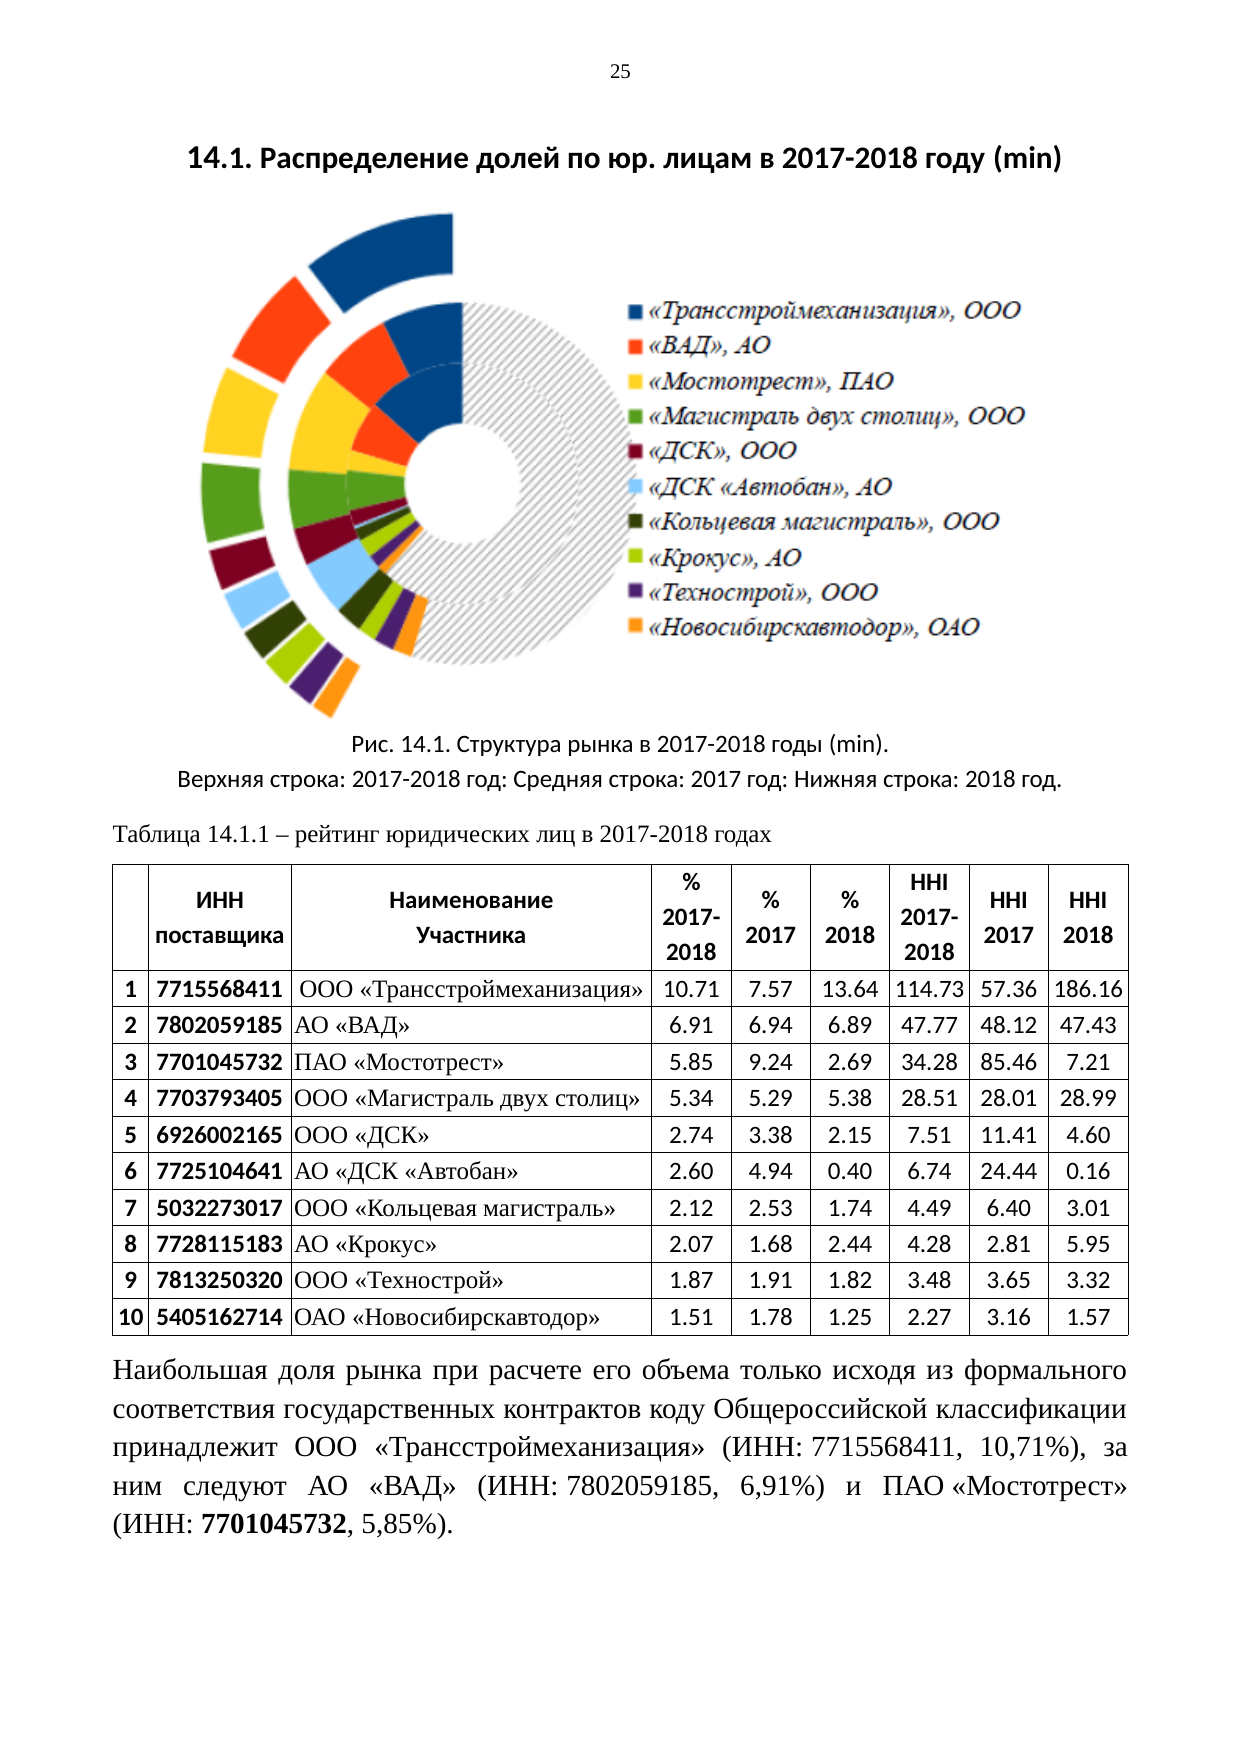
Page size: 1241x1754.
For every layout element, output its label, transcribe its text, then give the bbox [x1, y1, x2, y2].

table_cell 2,15 [811, 1117, 889, 1152]
table_cell 2,69 [811, 1044, 889, 1079]
table_cell 8 [113, 1226, 148, 1262]
table_cell 7802059185 [149, 1007, 291, 1043]
table_cell ООО «ДСК» [292, 1117, 651, 1152]
table_cell 7813250320 [149, 1263, 291, 1298]
table_cell АО «Крокус» [292, 1226, 651, 1262]
table_cell 5 [113, 1117, 148, 1152]
table_cell 2,74 [652, 1117, 731, 1152]
table_cell 2,44 [811, 1226, 889, 1262]
table_cell 28,99 [1049, 1080, 1128, 1116]
table_cell 2 [113, 1007, 148, 1043]
table_cell 1,25 [811, 1299, 889, 1334]
table_cell 5,29 [732, 1080, 810, 1116]
table_cell 7,21 [1049, 1044, 1128, 1079]
table_cell 2,53 [732, 1190, 810, 1225]
table_cell 24,44 [970, 1153, 1048, 1189]
table_cell 5405162714 [149, 1299, 291, 1334]
table_cell ПАО «Мостотрест» [292, 1044, 651, 1079]
table_header HHI 2017 [970, 865, 1048, 970]
table_cell 85,46 [970, 1044, 1048, 1079]
table_cell 28,01 [970, 1080, 1048, 1116]
table_cell 48,12 [970, 1007, 1048, 1043]
table_header Наименование Участника [292, 865, 651, 970]
table_cell 6,91 [652, 1007, 731, 1043]
table_cell 3,65 [970, 1263, 1048, 1298]
table_header % 2018 [811, 865, 889, 970]
table_cell 10,71 [652, 971, 731, 1006]
table_cell 2,81 [970, 1226, 1048, 1262]
table_cell 4,49 [890, 1190, 969, 1225]
table_cell 5,95 [1049, 1226, 1128, 1262]
table_cell 3,16 [970, 1299, 1048, 1334]
table_cell 1,87 [652, 1263, 731, 1298]
table_cell 9,24 [732, 1044, 810, 1079]
table_cell ОАО «Новосибирскавтодор» [292, 1299, 651, 1334]
table_cell 7,51 [890, 1117, 969, 1152]
table_cell 3,48 [890, 1263, 969, 1298]
table_cell 7,57 [732, 971, 810, 1006]
table_cell 7725104641 [149, 1153, 291, 1189]
table_cell ООО «Магистраль двух столиц» [292, 1080, 651, 1116]
table_cell 1,51 [652, 1299, 731, 1334]
table_cell 3 [113, 1044, 148, 1079]
table_cell 57,36 [970, 971, 1048, 1006]
table_cell 7728115183 [149, 1226, 291, 1262]
table_cell 7 [113, 1190, 148, 1225]
table_cell 2,60 [652, 1153, 731, 1189]
table_cell 13,64 [811, 971, 889, 1006]
table_cell 5,85 [652, 1044, 731, 1079]
table_header % 2017 [732, 865, 810, 970]
table_cell 4,60 [1049, 1117, 1128, 1152]
table_cell 6926002165 [149, 1117, 291, 1152]
table_cell АО «ДСК «Автобан» [292, 1153, 651, 1189]
table_cell 28,51 [890, 1080, 969, 1116]
text Таблица 14.1.1 – рейтинг юридических лиц в 2017-2018 годах [112, 819, 1128, 847]
table_cell 6,89 [811, 1007, 889, 1043]
table_cell 3,32 [1049, 1263, 1128, 1298]
table_cell 0,16 [1049, 1153, 1128, 1189]
table_cell 7715568411 [149, 971, 291, 1006]
table_header HHI 2017-2018 [890, 865, 969, 970]
table_cell ООО «Трансстроймеханизация» [292, 971, 651, 1006]
table_cell 5032273017 [149, 1190, 291, 1225]
table_cell 6 [113, 1153, 148, 1189]
text Наибольшая доля рынка при расчете его объема только исходя из формального соответствия государственных контрактов коду Общероссийской классификации принадлежит ООО «Трансстроймеханизация» (ИНН: 7715568411, 10,71%), за ним следуют АО «ВАД» (ИНН: 7802059185, 6,91%) и ПАО «Мостотрест» (ИНН: 7701045732, 5,85%). [112, 1352, 1128, 1540]
table_cell 5,34 [652, 1080, 731, 1116]
table_cell 1,74 [811, 1190, 889, 1225]
table_cell 6,40 [970, 1190, 1048, 1225]
table_cell 5,38 [811, 1080, 889, 1116]
table_cell 2,27 [890, 1299, 969, 1334]
table_cell 1,91 [732, 1263, 810, 1298]
table_cell 9 [113, 1263, 148, 1298]
table_cell 114,73 [890, 971, 969, 1006]
table_cell 11,41 [970, 1117, 1048, 1152]
table_cell 6,74 [890, 1153, 969, 1189]
table_cell 4,94 [732, 1153, 810, 1189]
table_cell 1,68 [732, 1226, 810, 1262]
table_cell 7701045732 [149, 1044, 291, 1079]
subtitle 14.1. Распределение долей по юр. лицам в 2017-2018 году (min) [112, 136, 1128, 177]
table_cell ООО «Технострой» [292, 1263, 651, 1298]
table_header [113, 865, 148, 970]
table_cell 1,78 [732, 1299, 810, 1334]
table_cell 1,57 [1049, 1299, 1128, 1334]
table_cell 4 [113, 1080, 148, 1116]
table_cell 34,28 [890, 1044, 969, 1079]
table_header % 2017-2018 [652, 865, 731, 970]
table_cell 10 [113, 1299, 148, 1334]
table_cell 2,07 [652, 1226, 731, 1262]
table_header ИНН поставщика [149, 865, 291, 970]
table_cell ООО «Кольцевая магистраль» [292, 1190, 651, 1225]
table_cell 47,43 [1049, 1007, 1128, 1043]
table_cell 3,38 [732, 1117, 810, 1152]
table_cell 0,40 [811, 1153, 889, 1189]
table_cell АО «ВАД» [292, 1007, 651, 1043]
table_cell 2,12 [652, 1190, 731, 1225]
text Рис. 14.1. Структура рынка в 2017-2018 годы (min). Верхняя строка: 2017-2018 год: Средняя строка: 2017 год: Нижняя строка: 2018 год. [112, 197, 1128, 793]
table_header HHI 2018 [1049, 865, 1128, 970]
table_cell 6,94 [732, 1007, 810, 1043]
table_cell 4,28 [890, 1226, 969, 1262]
table_cell 1 [113, 971, 148, 1006]
table_cell 1,82 [811, 1263, 889, 1298]
table_cell 47,77 [890, 1007, 969, 1043]
table_cell 3,01 [1049, 1190, 1128, 1225]
table_cell 7703793405 [149, 1080, 291, 1116]
table_cell 186,16 [1049, 971, 1128, 1006]
